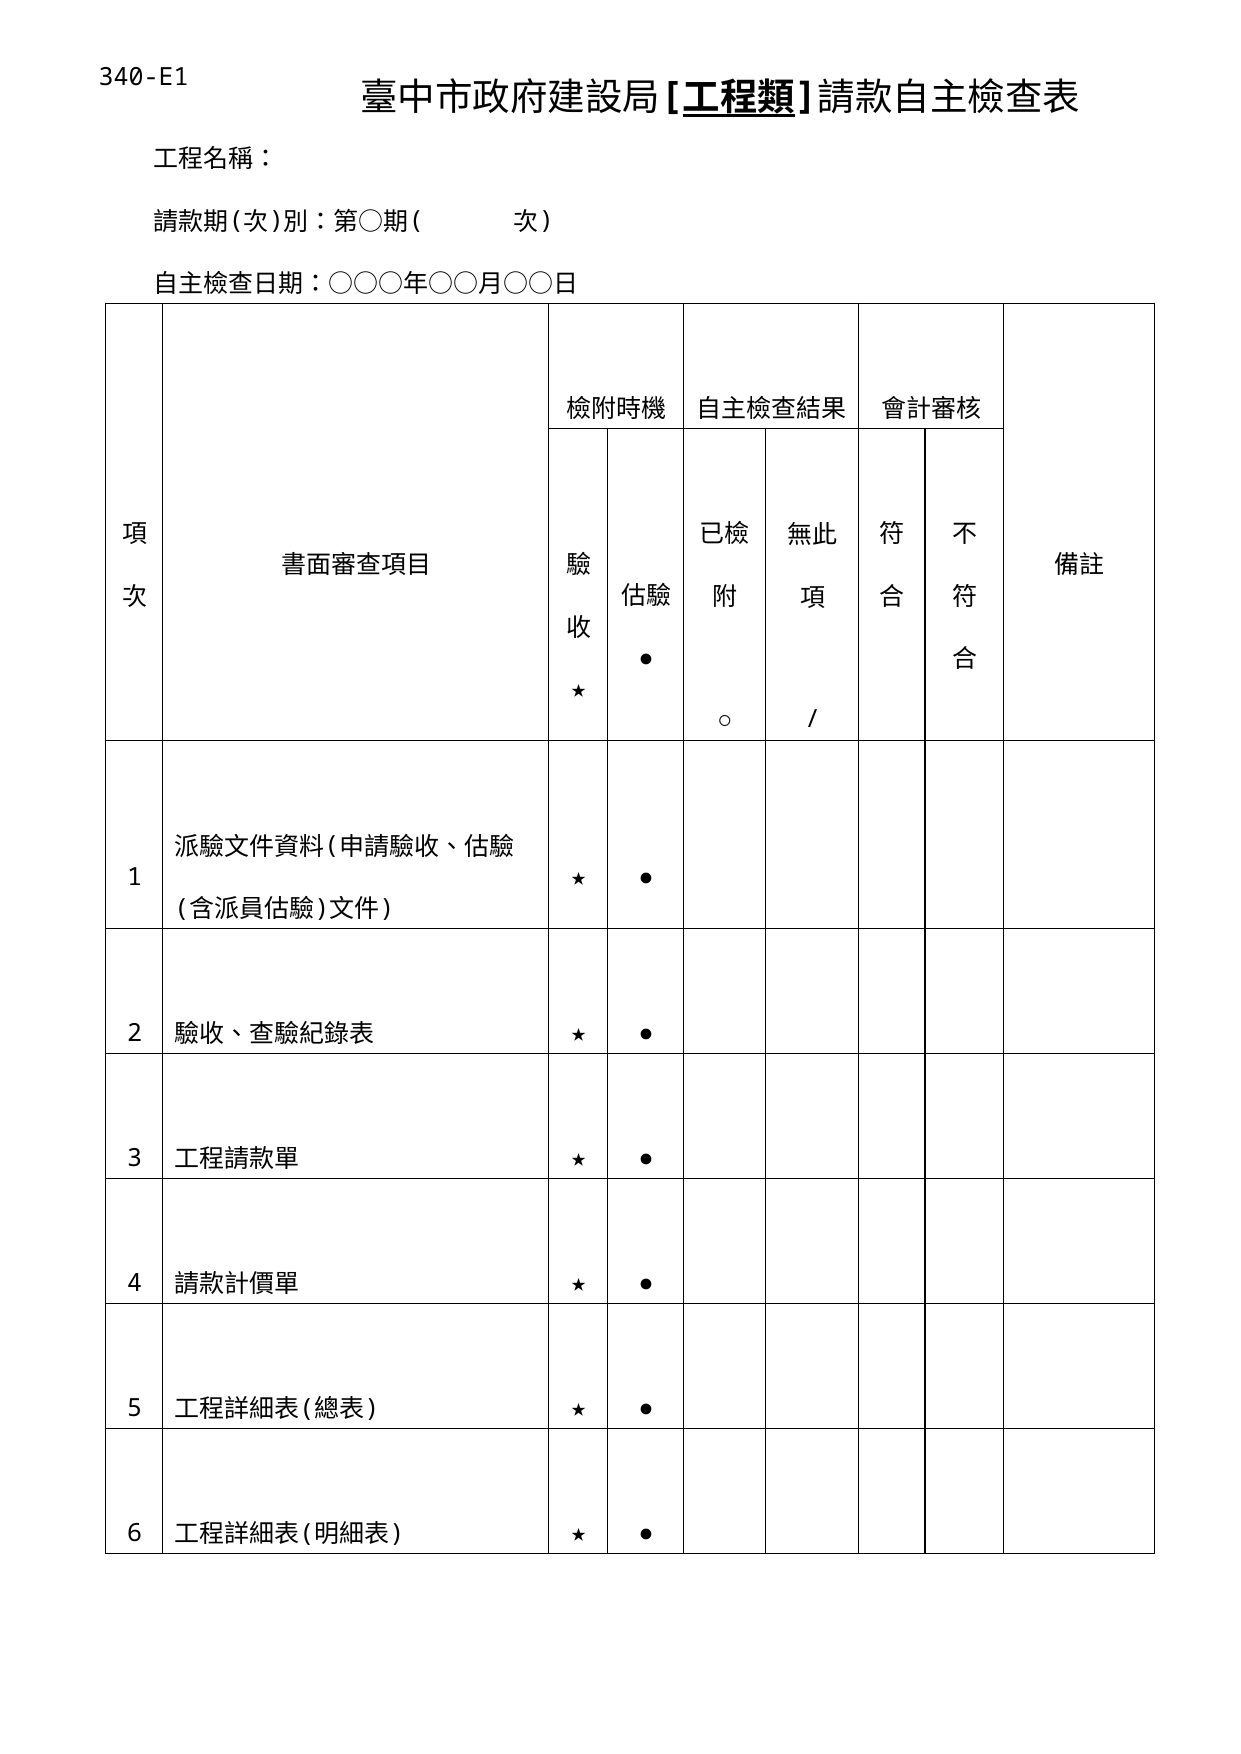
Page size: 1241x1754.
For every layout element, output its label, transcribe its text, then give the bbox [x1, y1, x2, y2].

table_cell [1004, 1429, 1154, 1553]
table_header 檢附時機 [549, 304, 683, 428]
table_cell [926, 741, 1003, 928]
table_header 書面審查項目 [163, 304, 548, 740]
table_cell ★ [549, 929, 607, 1053]
table_cell [766, 1429, 858, 1553]
table_cell [926, 929, 1003, 1053]
table_cell 1 [106, 741, 162, 928]
table_cell ● [608, 929, 683, 1053]
table_header 會計審核 [859, 304, 1003, 428]
table_cell [926, 1054, 1003, 1178]
table_cell 工程詳細表(明細表) [163, 1429, 548, 1553]
table_cell 4 [106, 1179, 162, 1303]
table_cell ★ [549, 1304, 607, 1428]
table_cell ● [608, 741, 683, 928]
table_cell [859, 929, 924, 1053]
table_cell ● [608, 1054, 683, 1178]
table_cell [1004, 1054, 1154, 1178]
table_cell [926, 1429, 1003, 1553]
table_cell 驗收、查驗紀錄表 [163, 929, 548, 1053]
table_cell 驗收 ★ [549, 429, 607, 740]
table_cell [684, 1179, 765, 1303]
table_cell [859, 1179, 924, 1303]
table_cell [684, 1054, 765, 1178]
table_cell ● [608, 1304, 683, 1428]
table_cell 派驗文件資料(申請驗收、估驗(含派員估驗)文件) [163, 741, 548, 928]
table_cell [859, 1429, 924, 1553]
table_cell 估驗 ● [608, 429, 683, 740]
table_cell 已檢附 ○ [684, 429, 765, 740]
table_cell [766, 741, 858, 928]
table_cell ★ [549, 1054, 607, 1178]
text 臺中市政府建設局[工程類]請款自主檢查表 [83, 51, 1084, 126]
table_cell 2 [106, 929, 162, 1053]
table_cell [1004, 1304, 1154, 1428]
table_cell ★ [549, 1429, 607, 1553]
table_cell 5 [106, 1304, 162, 1428]
table_header 備註 [1004, 304, 1154, 740]
table_cell 無此項 / [766, 429, 858, 740]
table_cell [766, 929, 858, 1053]
table_cell [926, 1304, 1003, 1428]
table_cell ● [608, 1429, 683, 1553]
text 工程名稱： [153, 115, 1063, 178]
table_cell [926, 1179, 1003, 1303]
table_cell [1004, 929, 1154, 1053]
table_cell [684, 1429, 765, 1553]
table_cell [766, 1179, 858, 1303]
table_cell ★ [549, 1179, 607, 1303]
table_cell [1004, 1179, 1154, 1303]
table_cell [766, 1054, 858, 1178]
table_cell [859, 1304, 924, 1428]
table_cell [766, 1304, 858, 1428]
table_cell [684, 741, 765, 928]
table_cell [859, 1054, 924, 1178]
table_cell [684, 1304, 765, 1428]
table_cell ★ [549, 741, 607, 928]
table_cell 請款計價單 [163, 1179, 548, 1303]
table_cell [1004, 741, 1154, 928]
table_cell 3 [106, 1054, 162, 1178]
table_cell [859, 741, 924, 928]
table_header 自主檢查結果 [684, 304, 858, 428]
table_cell 不 符 合 [926, 429, 1003, 740]
table_cell 工程請款單 [163, 1054, 548, 1178]
table_cell 符合 [859, 429, 924, 740]
table_header 項次 [106, 304, 162, 740]
table_cell 6 [106, 1429, 162, 1553]
table_cell 工程詳細表(總表) [163, 1304, 548, 1428]
text 請款期(次)別：第○期( 次) [153, 178, 1063, 240]
table_cell [684, 929, 765, 1053]
table_cell ● [608, 1179, 683, 1303]
text 自主檢查日期：○○○年○○月○○日 [153, 240, 1063, 303]
text 340-E1 [98, 58, 274, 92]
